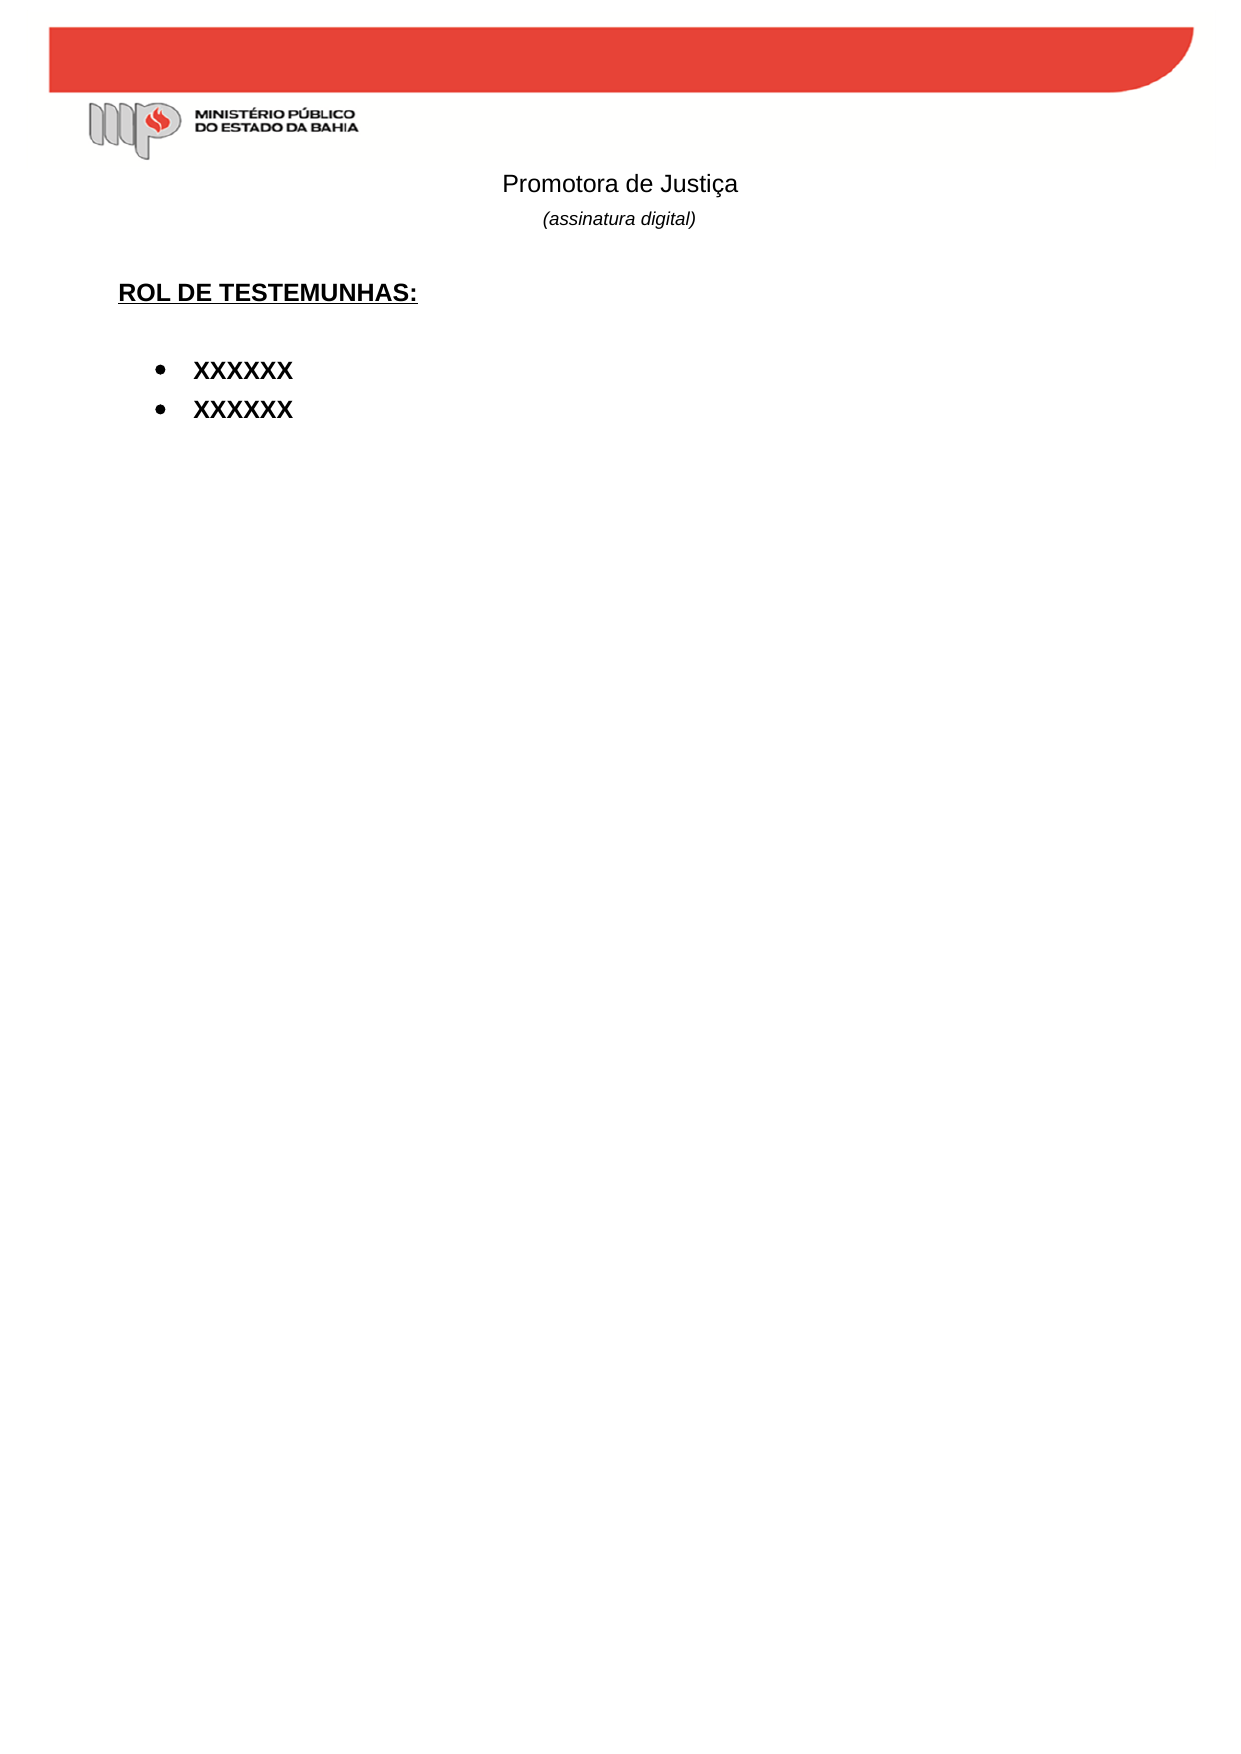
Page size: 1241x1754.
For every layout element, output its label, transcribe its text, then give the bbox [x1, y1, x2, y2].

text ROL DE TESTEMUNHAS: [118, 278, 1122, 307]
list XXXXXX [156, 395, 1122, 425]
picture [24, 10, 1218, 169]
list XXXXXX [156, 356, 1122, 385]
text Promotora de Justiça [118, 169, 1122, 198]
text (assinatura digital) [118, 208, 1122, 230]
